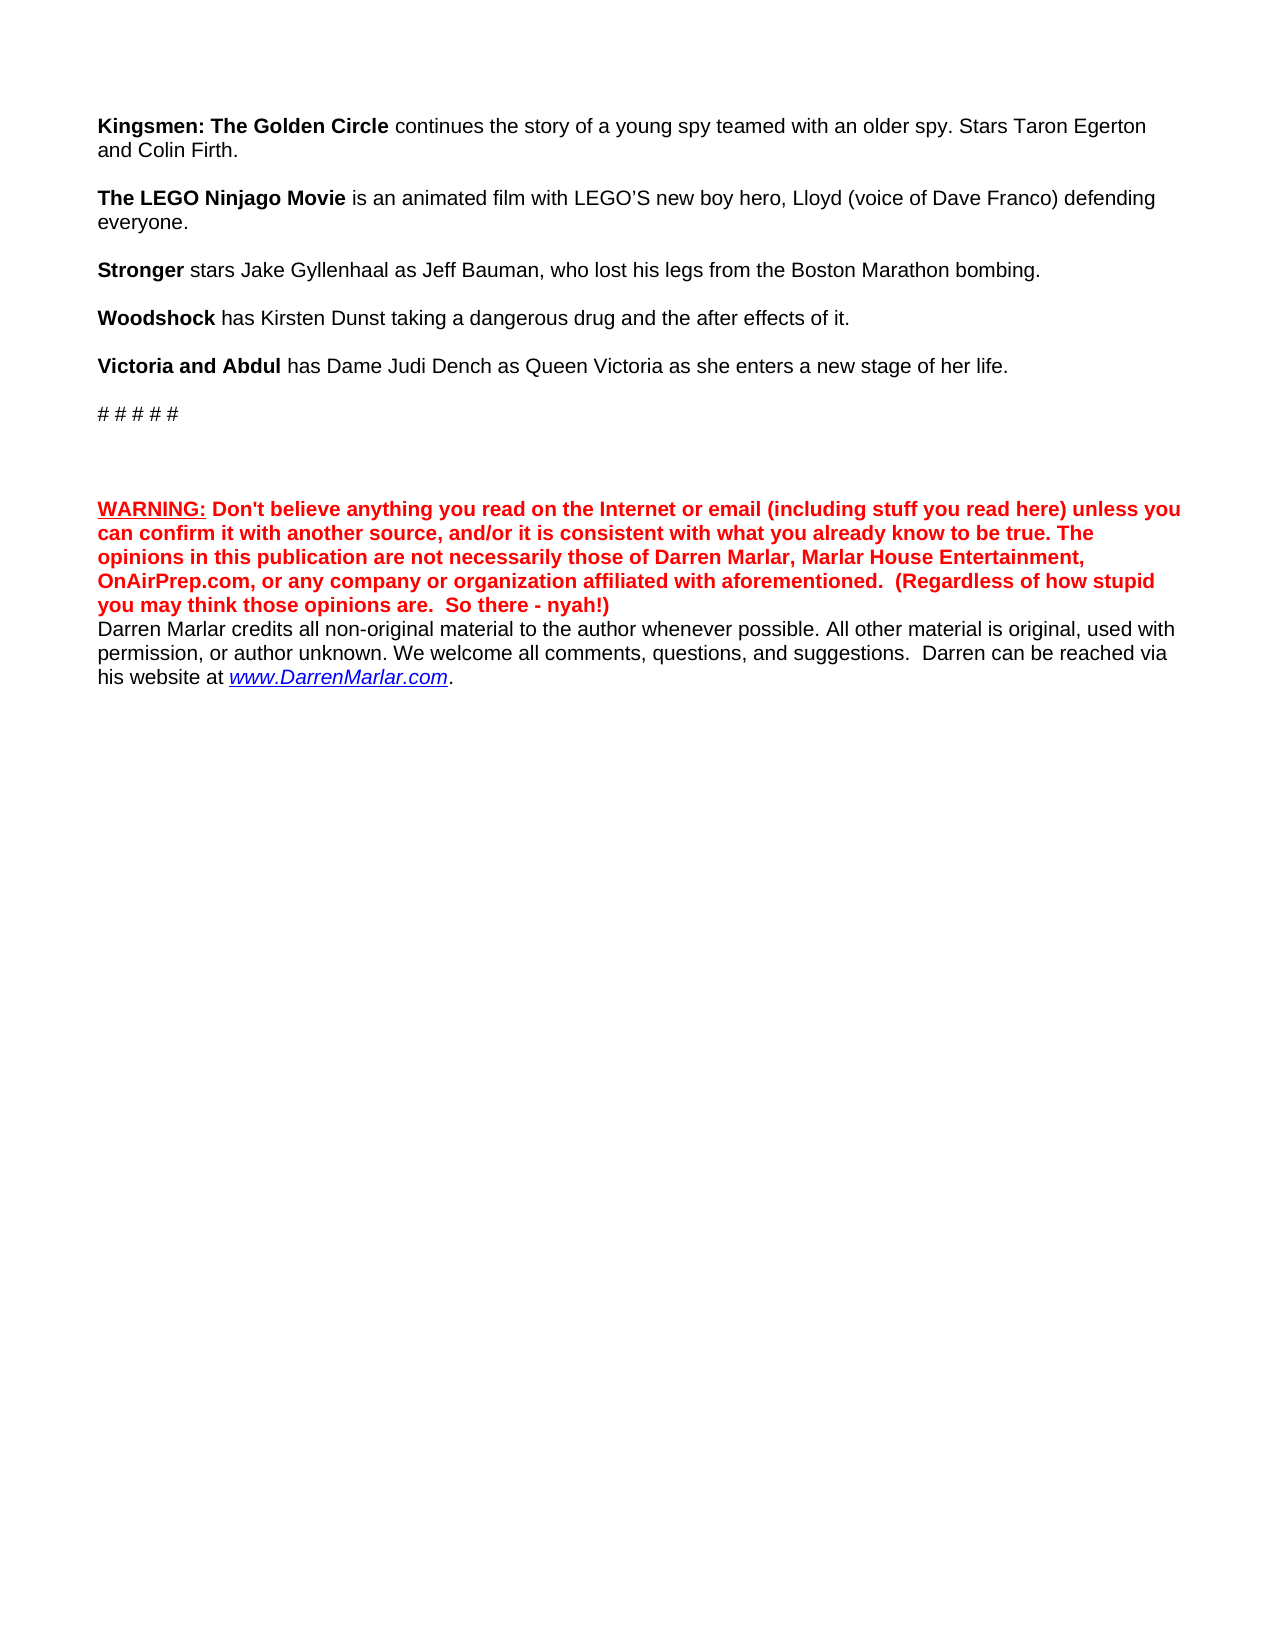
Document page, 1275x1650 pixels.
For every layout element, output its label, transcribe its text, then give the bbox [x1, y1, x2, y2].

text Victoria and Abdul has Dame Judi Dench as Queen Victoria as she enters a new stage of her life. [97, 353, 1185, 377]
text WARNING: Don't believe anything you read on the Internet or email (including stuff you read here) unless you can confirm it with another source, and/or it is consistent with what you already know to be true. The opinions in this publication are not necessarily those of Darren Marlar, Marlar House Entertainment, OnAirPrep.com, or any company or organization affiliated with aforementioned. (Regardless of how stupid you may think those opinions are. So there - nyah!) [97, 497, 1185, 617]
text Woodshock has Kirsten Dunst taking a dangerous drug and the after effects of it. [97, 306, 1185, 329]
text # # # # # [97, 401, 1185, 425]
text The LEGO Ninjago Movie is an animated film with LEGO’S new boy hero, Lloyd (voice of Dave Franco) defending everyone. [97, 186, 1185, 234]
text Darren Marlar credits all non-original material to the author whenever possible. All other material is original, used with permission, or author unknown. We welcome all comments, questions, and suggestions. Darren can be reached via his website at www.DarrenMarlar.com. [97, 617, 1185, 689]
text Stronger stars Jake Gyllenhaal as Jeff Bauman, who lost his legs from the Boston Marathon bombing. [97, 258, 1185, 282]
text Kingsmen: The Golden Circle continues the story of a young spy teamed with an older spy. Stars Taron Egerton and Colin Firth. [97, 114, 1185, 162]
